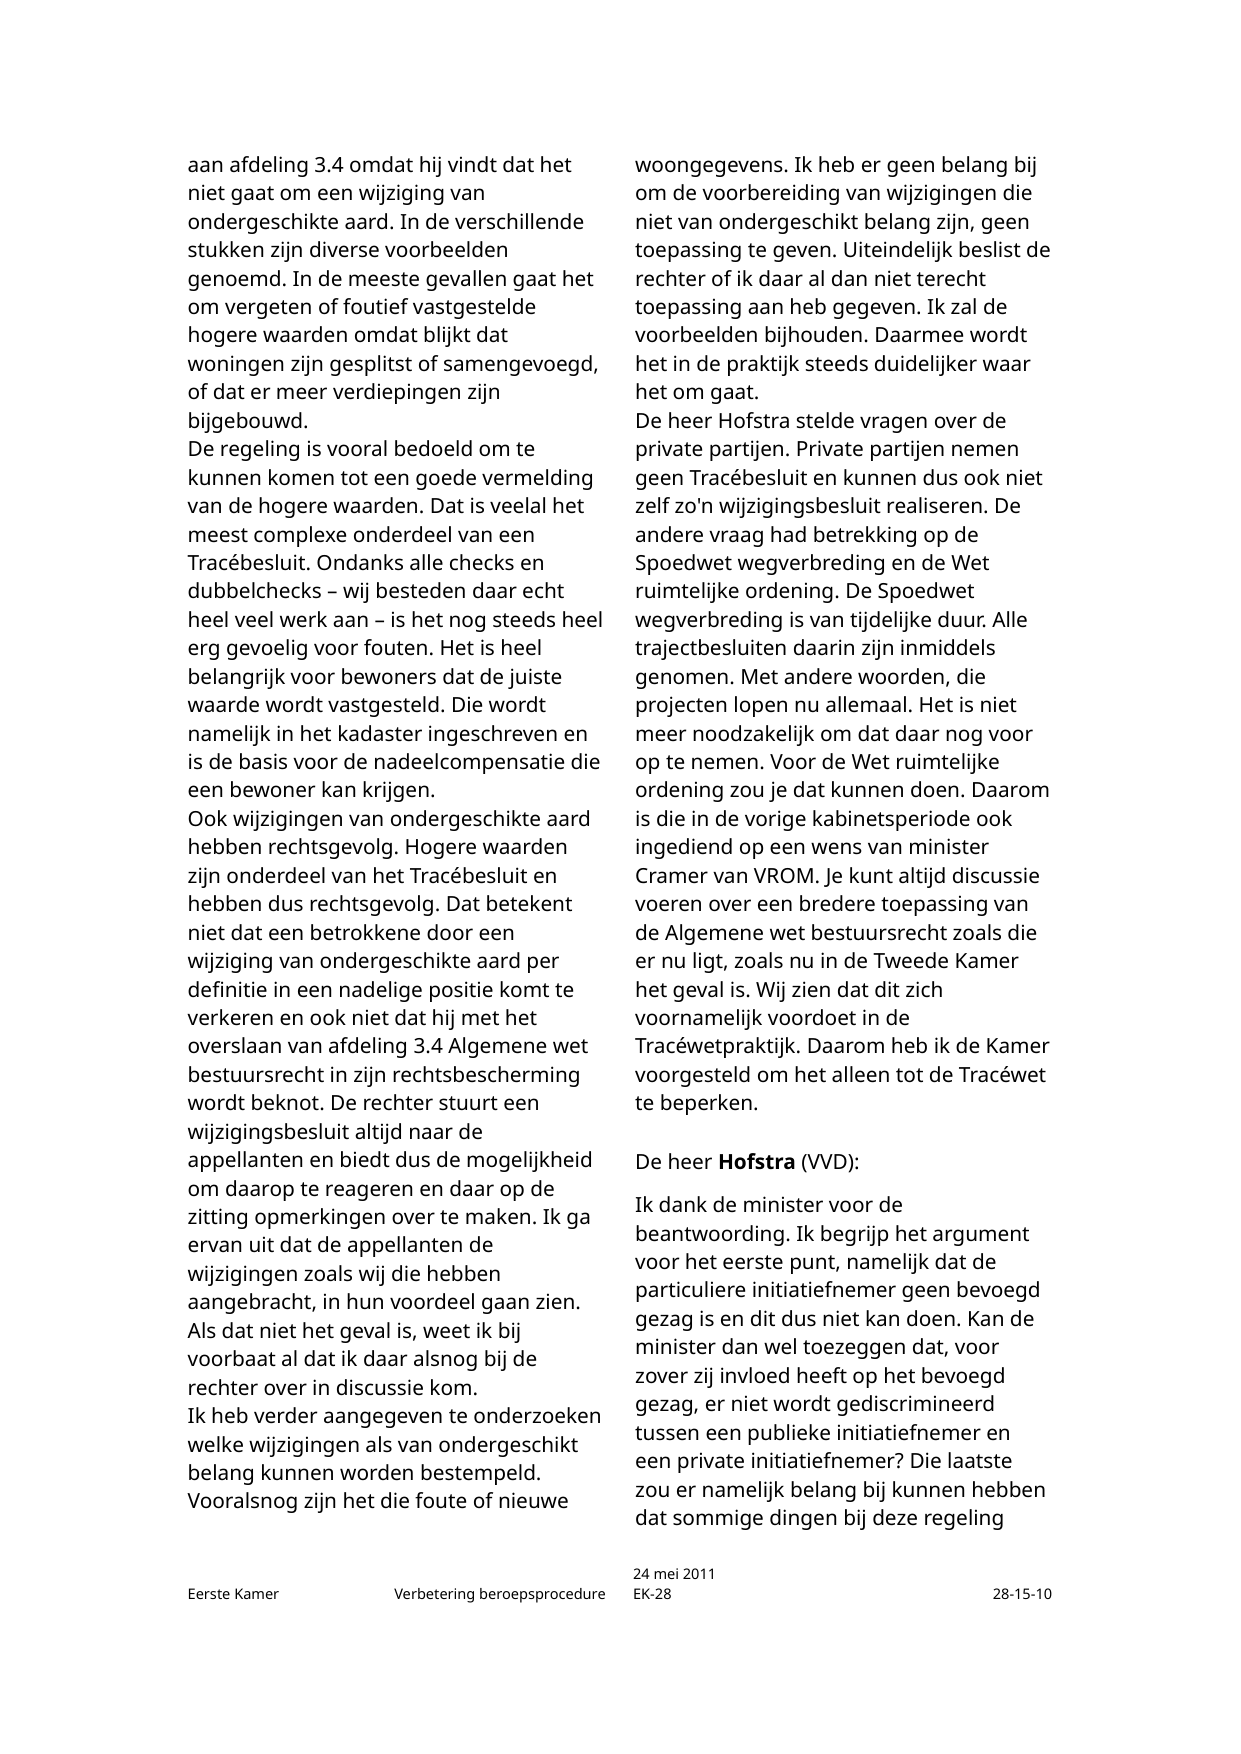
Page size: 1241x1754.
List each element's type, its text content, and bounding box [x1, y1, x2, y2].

text De heer Hofstra (VVD): [635, 1147, 1053, 1175]
text Ook wijzigingen van ondergeschikte aard hebben rechtsgevolg. Hogere waarden zijn onderdeel van het Tracébesluit en hebben dus rechtsgevolg. Dat betekent niet dat een betrokkene door een wijziging van ondergeschikte aard per definitie in een nadelige positie komt te verkeren en ook niet dat hij met het overslaan van afdeling 3.4 Algemene wet bestuursrecht in zijn rechtsbescherming wordt beknot. De rechter stuurt een wijzigingsbesluit altijd naar de appellanten en biedt dus de mogelijkheid om daarop te reageren en daar op de zitting opmerkingen over te maken. Ik ga ervan uit dat de appellanten de wijzigingen zoals wij die hebben aangebracht, in hun voordeel gaan zien. Als dat niet het geval is, weet ik bij voorbaat al dat ik daar alsnog bij de rechter over in discussie kom. [187, 804, 605, 1401]
text Ik heb verder aangegeven te onderzoeken welke wijzigingen als van ondergeschikt belang kunnen worden bestempeld. Vooralsnog zijn het die foute of nieuwe [187, 1401, 605, 1515]
text woongegevens. Ik heb er geen belang bij om de voorbereiding van wijzigingen die niet van ondergeschikt belang zijn, geen toepassing te geven. Uiteindelijk beslist de rechter of ik daar al dan niet terecht toepassing aan heb gegeven. Ik zal de voorbeelden bijhouden. Daarmee wordt het in de praktijk steeds duidelijker waar het om gaat. [635, 150, 1053, 406]
text Ik dank de minister voor de beantwoording. Ik begrijp het argument voor het eerste punt, namelijk dat de particuliere initiatiefnemer geen bevoegd gezag is en dit dus niet kan doen. Kan de minister dan wel toezeggen dat, voor zover zij invloed heeft op het bevoegd gezag, er niet wordt gediscrimineerd tussen een publieke initiatiefnemer en een private initiatiefnemer? Die laatste zou er namelijk belang bij kunnen hebben dat sommige dingen bij deze regeling [635, 1190, 1053, 1532]
text aan afdeling 3.4 omdat hij vindt dat het niet gaat om een wijziging van ondergeschikte aard. In de verschillende stukken zijn diverse voorbeelden genoemd. In de meeste gevallen gaat het om vergeten of foutief vastgestelde hogere waarden omdat blijkt dat woningen zijn gesplitst of samengevoegd, of dat er meer verdiepingen zijn bijgebouwd. [187, 150, 605, 434]
text De regeling is vooral bedoeld om te kunnen komen tot een goede vermelding van de hogere waarden. Dat is veelal het meest complexe onderdeel van een Tracébesluit. Ondanks alle checks en dubbelchecks – wij besteden daar echt heel veel werk aan – is het nog steeds heel erg gevoelig voor fouten. Het is heel belangrijk voor bewoners dat de juiste waarde wordt vastgesteld. Die wordt namelijk in het kadaster ingeschreven en is de basis voor de nadeelcompensatie die een bewoner kan krijgen. [187, 434, 605, 804]
text De heer Hofstra stelde vragen over de private partijen. Private partijen nemen geen Tracébesluit en kunnen dus ook niet zelf zo'n wijzigingsbesluit realiseren. De andere vraag had betrekking op de Spoedwet wegverbreding en de Wet ruimtelijke ordening. De Spoedwet wegverbreding is van tijdelijke duur. Alle trajectbesluiten daarin zijn inmiddels genomen. Met andere woorden, die projecten lopen nu allemaal. Het is niet meer noodzakelijk om dat daar nog voor op te nemen. Voor de Wet ruimtelijke ordening zou je dat kunnen doen. Daarom is die in de vorige kabinetsperiode ook ingediend op een wens van minister Cramer van VROM. Je kunt altijd discussie voeren over een bredere toepassing van de Algemene wet bestuursrecht zoals die er nu ligt, zoals nu in de Tweede Kamer het geval is. Wij zien dat dit zich voornamelijk voordoet in de Tracéwetpraktijk. Daarom heb ik de Kamer voorgesteld om het alleen tot de Tracéwet te beperken. [635, 406, 1053, 1117]
